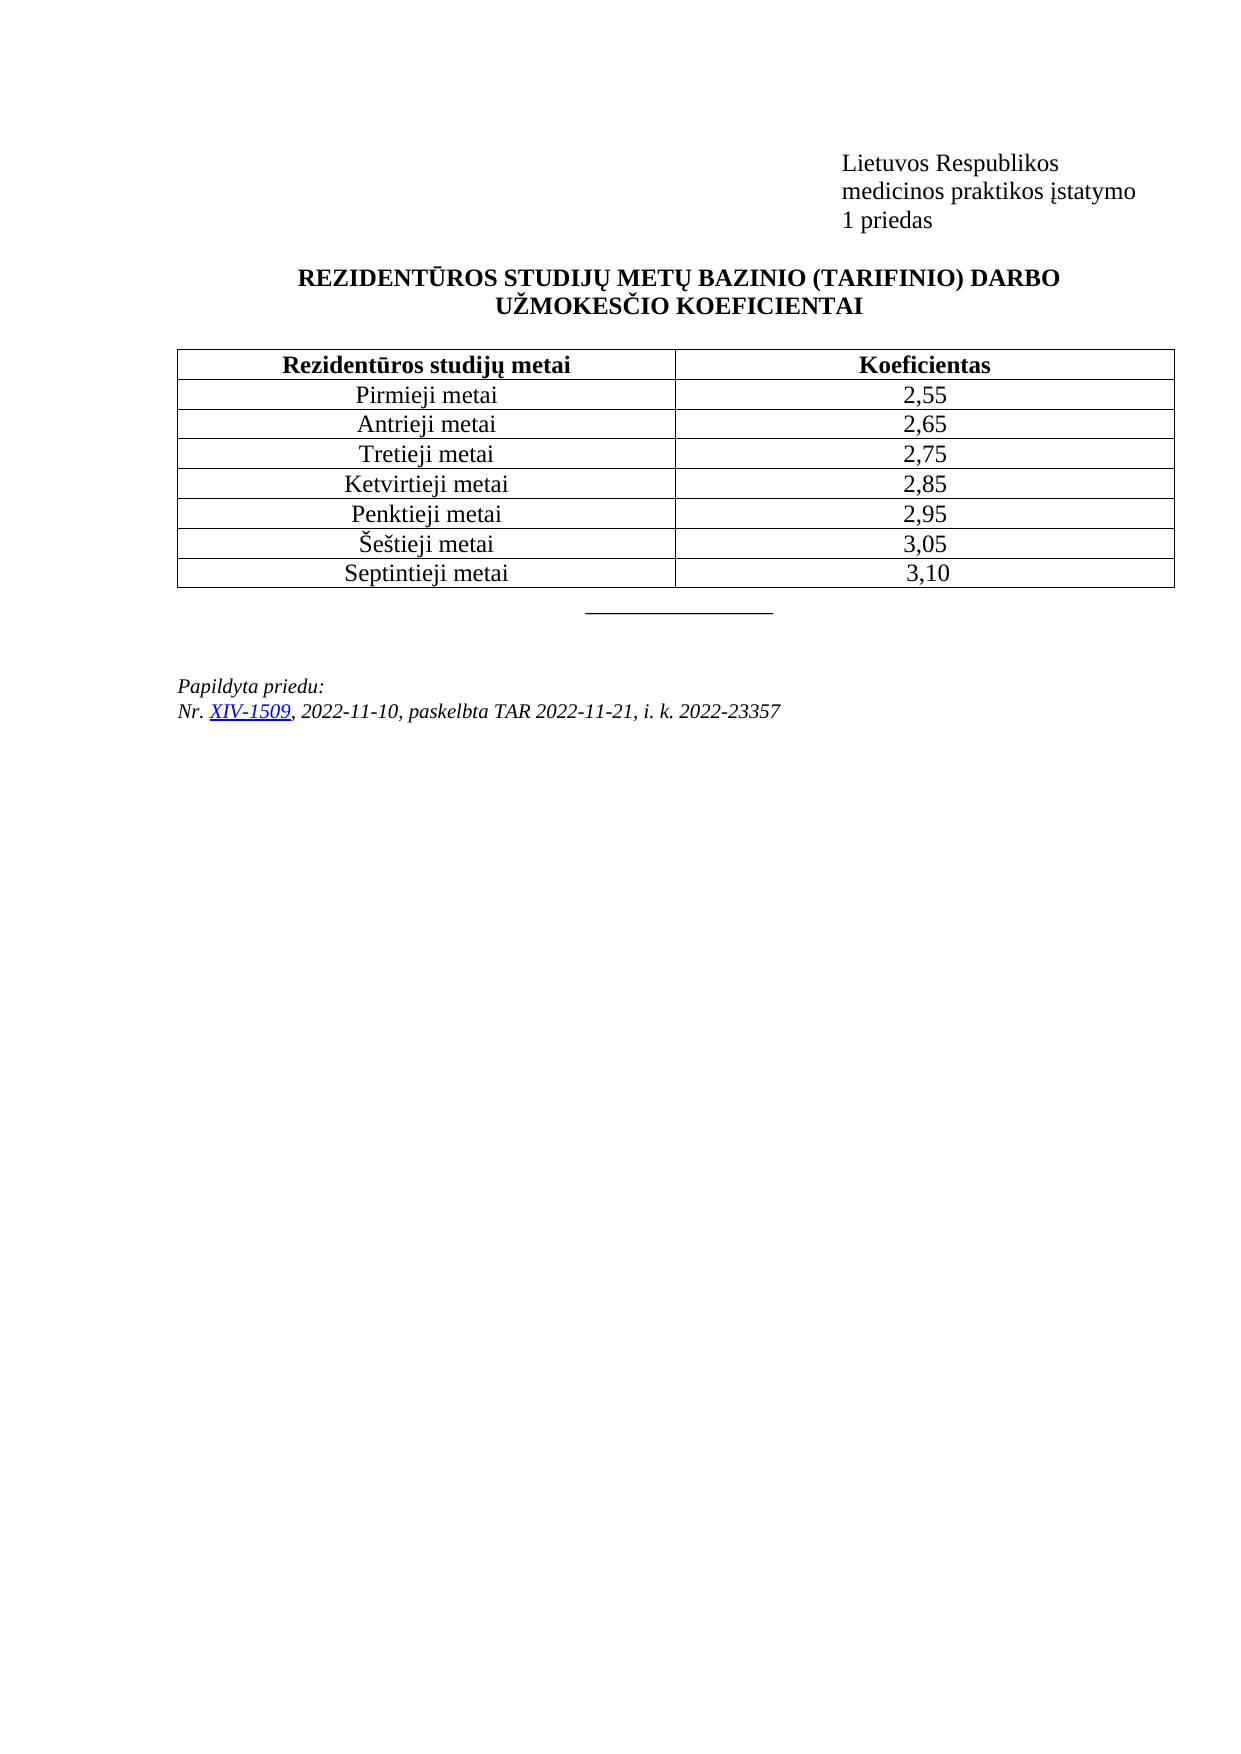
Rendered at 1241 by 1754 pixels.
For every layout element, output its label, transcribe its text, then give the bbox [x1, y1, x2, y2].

table_cell 2,95 [676, 499, 1174, 528]
table_cell Ketvirtieji metai [178, 469, 675, 498]
table_cell Antrieji metai [178, 410, 675, 438]
table_cell 2,85 [676, 469, 1174, 498]
table_cell Pirmieji metai [178, 380, 675, 408]
table_cell Penktieji metai [178, 499, 675, 528]
text _______________ [177, 588, 1181, 617]
text Papildyta priedu: [177, 674, 1181, 698]
text 1 priedas [842, 205, 1181, 234]
table_cell 2,65 [676, 410, 1174, 438]
table_header Koeficientas [676, 350, 1174, 379]
table_cell Šeštieji metai [178, 529, 675, 557]
table_header Rezidentūros studijų metai [178, 350, 675, 379]
table_cell Tretieji metai [178, 439, 675, 468]
text Nr. XIV-1509, 2022-11-10, paskelbta TAR 2022-11-21, i. k. 2022-23357 [177, 698, 1181, 723]
text Lietuvos Respublikos [842, 148, 1181, 176]
table_cell 2,55 [676, 380, 1174, 408]
table_cell 2,75 [676, 439, 1174, 468]
table_cell 3,10 [676, 559, 1174, 587]
table_cell 3,05 [676, 529, 1174, 557]
text REZIDENTŪROS STUDIJŲ METŲ BAZINIO (TARIFINIO) DARBO [177, 263, 1181, 291]
text UŽMOKESČIO KOEFICIENTAI [177, 291, 1181, 320]
text medicinos praktikos įstatymo [842, 176, 1181, 205]
table_cell Septintieji metai [178, 559, 675, 587]
